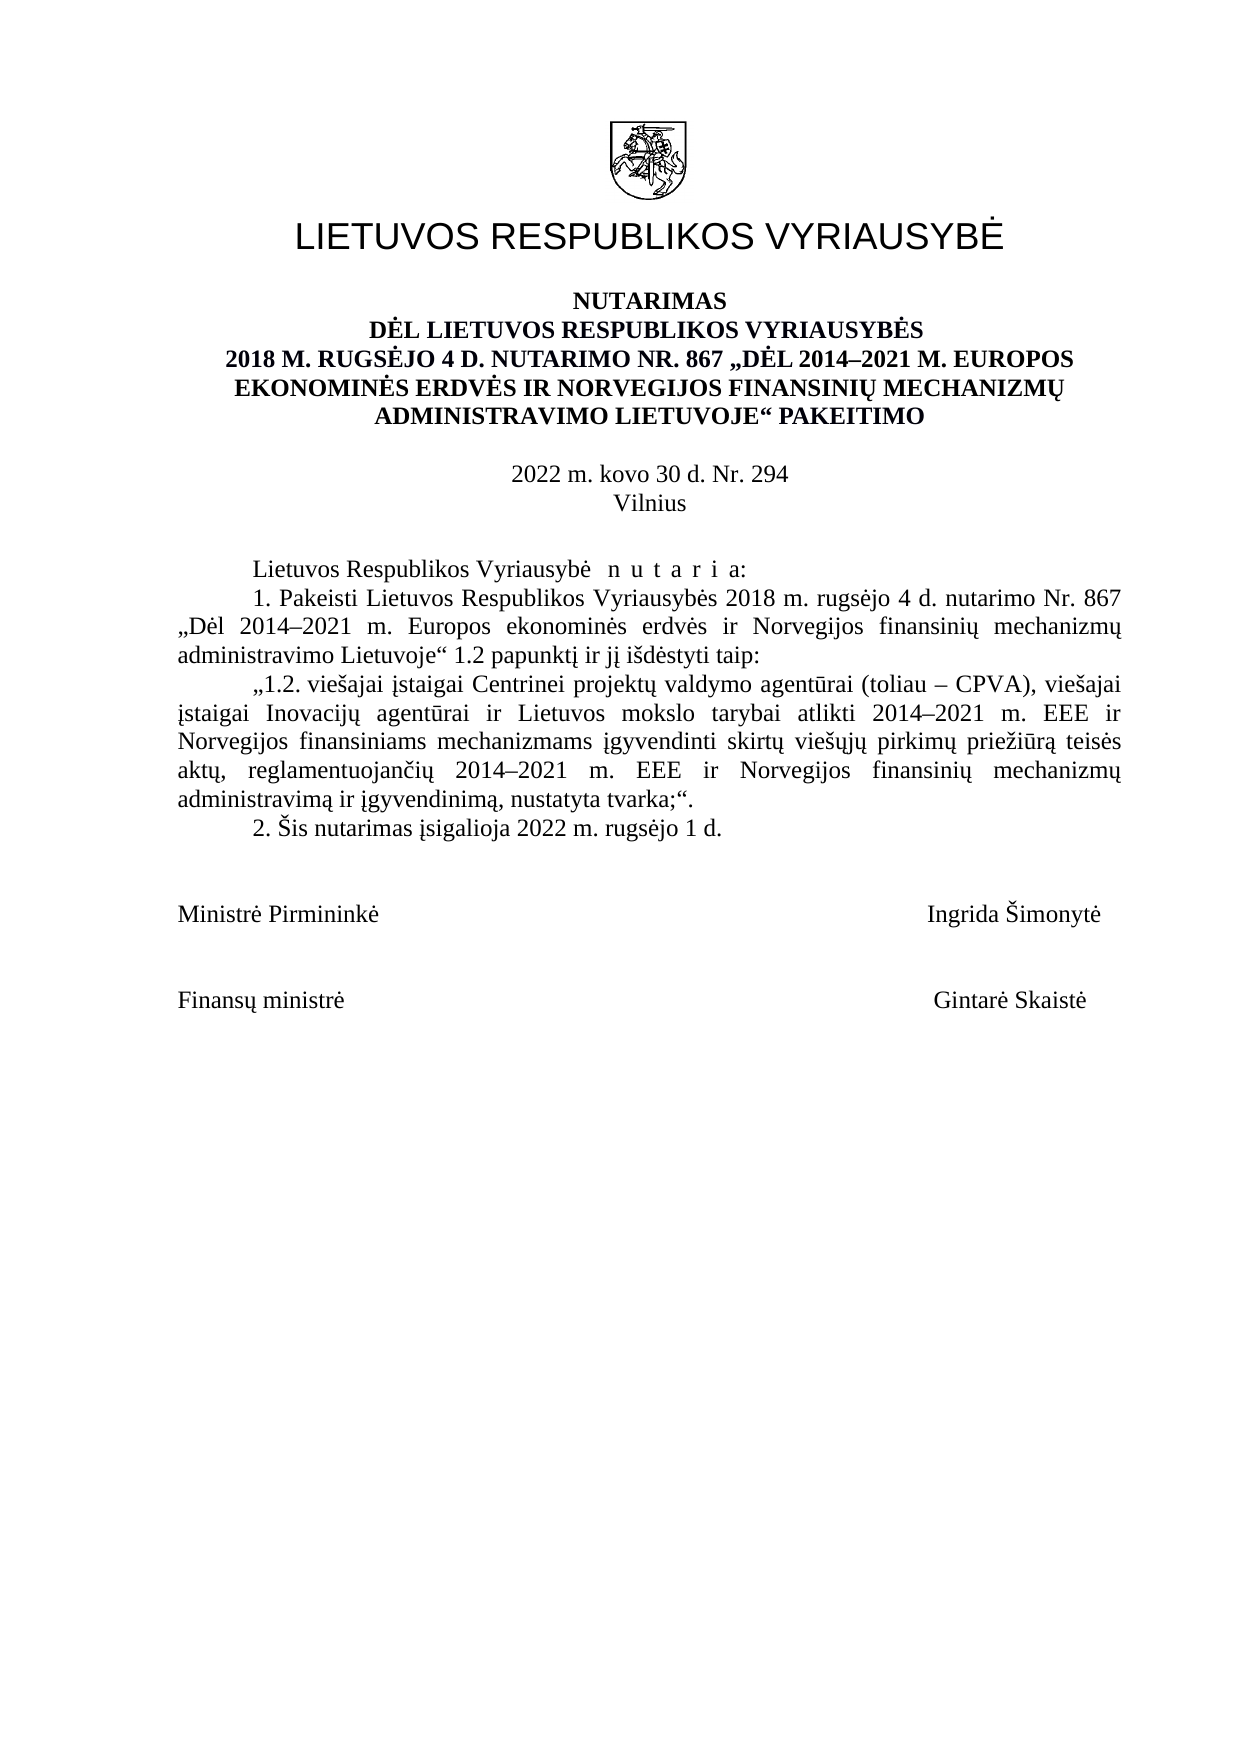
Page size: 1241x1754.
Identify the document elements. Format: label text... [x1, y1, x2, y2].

text Ministrė Pirmininkė Ingrida Šimonytė [177, 899, 1122, 928]
text Vilnius [177, 488, 1122, 516]
text 1. Pakeisti Lietuvos Respublikos Vyriausybės 2018 m. rugsėjo 4 d. nutarimo Nr. 867 „Dėl 2014–2021 m. Europos ekonominės erdvės ir Norvegijos finansinių mechanizmų administravimo Lietuvoje“ 1.2 papunktį ir jį išdėstyti taip: [177, 583, 1122, 669]
text 2. Šis nutarimas įsigalioja 2022 m. rugsėjo 1 d. [177, 813, 1122, 841]
text Lietuvos Respublikos Vyriausybė [177, 214, 1122, 258]
text „1.2. viešajai įstaigai Centrinei projektų valdymo agentūrai (toliau – CPVA), viešajai įstaigai Inovacijų agentūrai ir Lietuvos mokslo tarybai atlikti 2014–2021 m. EEE ir Norvegijos finansiniams mechanizmams įgyvendinti skirtų viešųjų pirkimų priežiūrą teisės aktų, reglamentuojančių 2014–2021 m. EEE ir Norvegijos finansinių mechanizmų administravimą ir įgyvendinimą, nustatyta tvarka;“. [177, 669, 1122, 813]
text nutarimas [177, 286, 1122, 315]
text 2018 M. RUGSĖJO 4 D. NUTARIMO NR. 867 „DĖL 2014–2021 M. EUROPOS EKONOMINĖS ERDVĖS IR NORVEGIJOS FINANSINIŲ MECHANIZMŲ ADMINISTRAVIMO LIETUVOJE“ PAKEITIMO [177, 344, 1122, 430]
text DĖL LIETUVOS RESPUBLIKOS VYRIAUSYBĖS [177, 315, 1122, 344]
text Finansų ministrė Gintarė Skaistė [177, 985, 1122, 1014]
text 2022 m. kovo 30 d. Nr. 294 [177, 459, 1122, 488]
text Lietuvos Respublikos Vyriausybė nutaria: [177, 545, 1122, 583]
